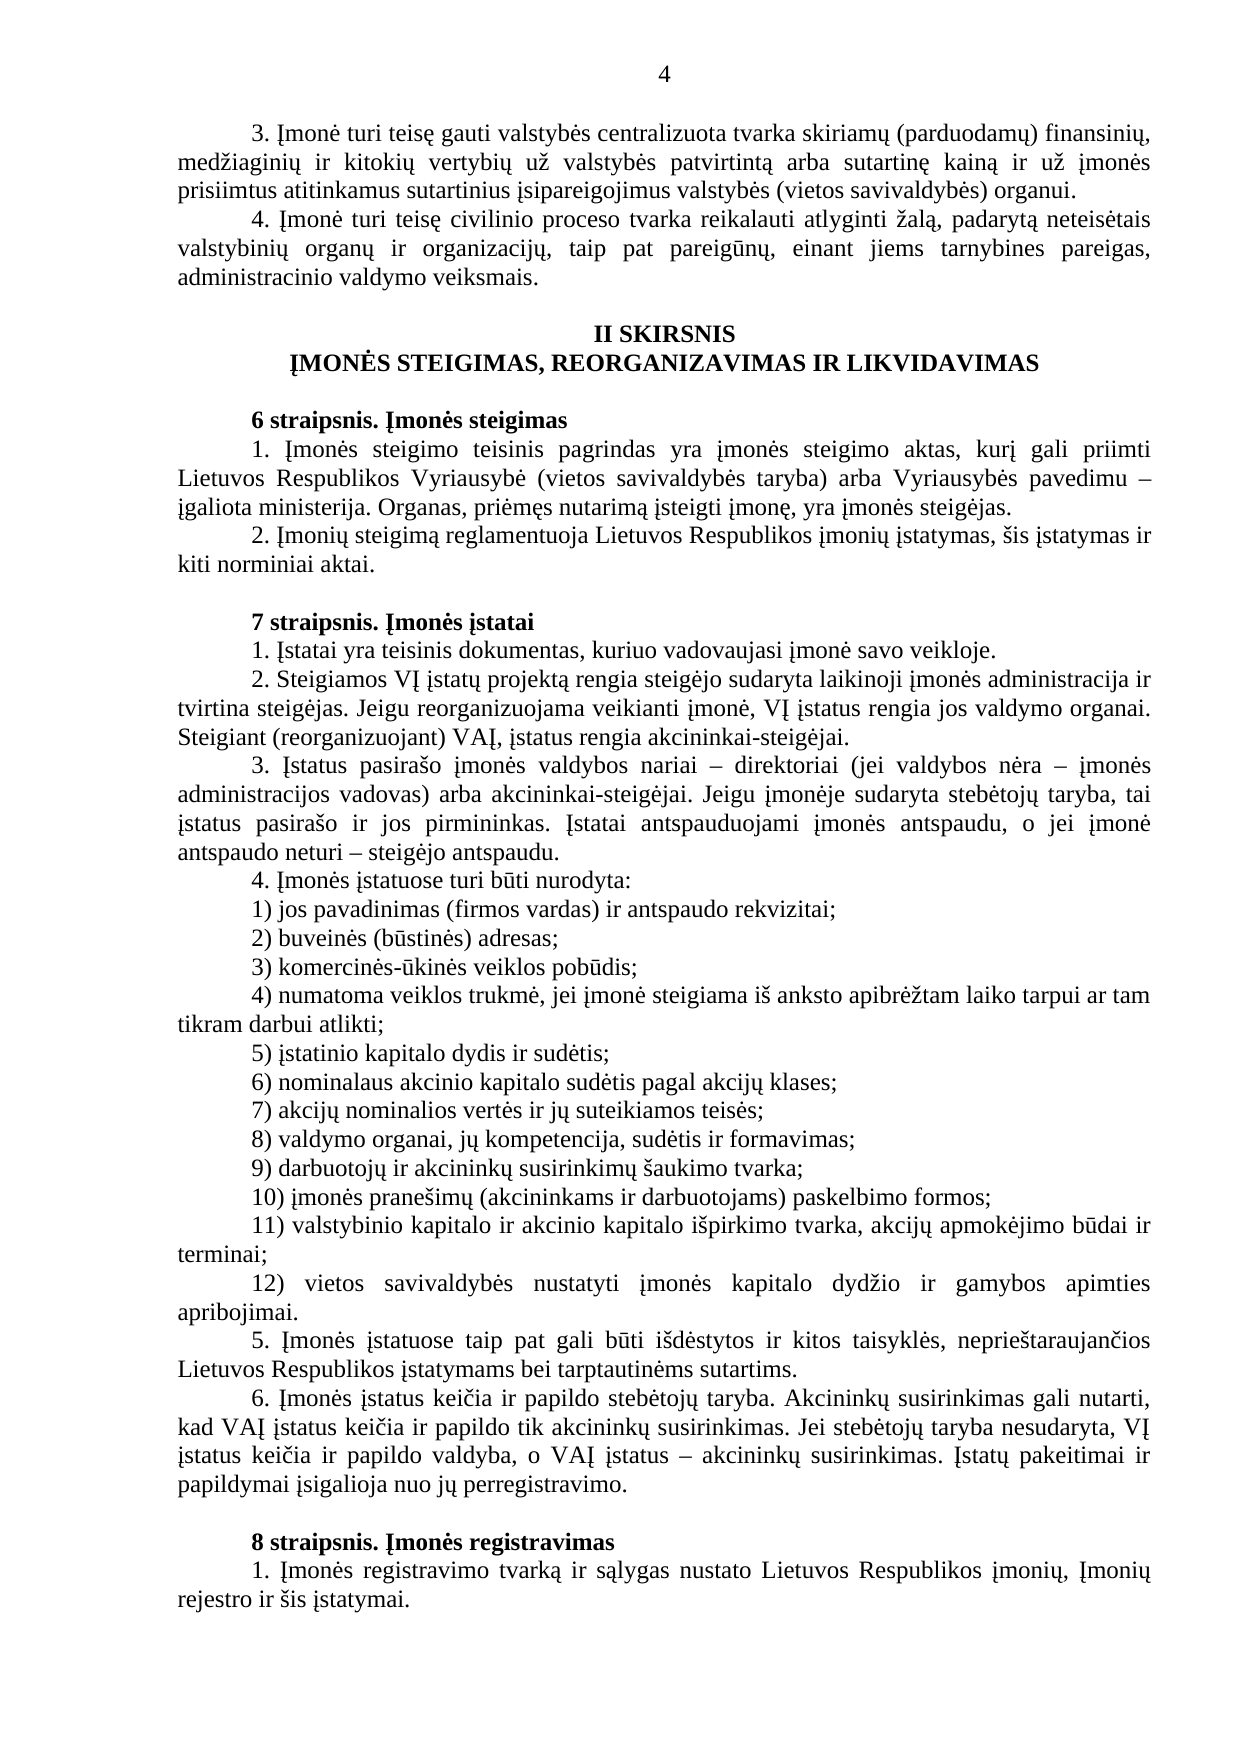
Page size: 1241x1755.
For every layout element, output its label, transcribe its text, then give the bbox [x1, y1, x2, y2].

text 6 straipsnis. Įmonės steigimas [177, 406, 1152, 434]
text 10) įmonės pranešimų (akcininkams ir darbuotojams) paskelbimo formos; [177, 1182, 1152, 1211]
text 2) buveinės (būstinės) adresas; [177, 923, 1152, 952]
text II skirsnis [177, 319, 1152, 348]
text 3) komercinės-ūkinės veiklos pobūdis; [177, 952, 1152, 981]
text 3. Įstatus pasirašo įmonės valdybos nariai – direktoriai (jei valdybos nėra – įmonės administracijos vadovas) arba akcininkai-steigėjai. Jeigu įmonėje sudaryta stebėtojų taryba, tai įstatus pasirašo ir jos pirmininkas. Įstatai antspauduojami įmonės antspaudu, o jei įmonė antspaudo neturi – steigėjo antspaudu. [177, 751, 1152, 866]
text 5) įstatinio kapitalo dydis ir sudėtis; [177, 1038, 1152, 1067]
text 8 straipsnis. Įmonės registravimas [177, 1527, 1152, 1556]
text 1. Įmonės registravimo tvarką ir sąlygas nustato Lietuvos Respublikos įmonių, Įmonių rejestro ir šis įstatymai. [177, 1556, 1152, 1613]
text 2. Įmonių steigimą reglamentuoja Lietuvos Respublikos įmonių įstatymas, šis įstatymas ir kiti norminiai aktai. [177, 521, 1152, 578]
text 7) akcijų nominalios vertės ir jų suteikiamos teisės; [177, 1096, 1152, 1124]
text 6. Įmonės įstatus keičia ir papildo stebėtojų taryba. Akcininkų susirinkimas gali nutarti, kad VAĮ įstatus keičia ir papildo tik akcininkų susirinkimas. Jei stebėtojų taryba nesudaryta, VĮ įstatus keičia ir papildo valdyba, o VAĮ įstatus – akcininkų susirinkimas. Įstatų pakeitimai ir papildymai įsigalioja nuo jų perregistravimo. [177, 1383, 1152, 1498]
text 1. Įstatai yra teisinis dokumentas, kuriuo vadovaujasi įmonė savo veikloje. [177, 636, 1152, 664]
text ĮMONĖS STEIGIMAS, REORGANIZAVIMAS IR LIKVIDAVIMAS [177, 348, 1152, 377]
text 4. Įmonės įstatuose turi būti nurodyta: [177, 866, 1152, 894]
text 8) valdymo organai, jų kompetencija, sudėtis ir formavimas; [177, 1124, 1152, 1153]
text 4. Įmonė turi teisę civilinio proceso tvarka reikalauti atlyginti žalą, padarytą neteisėtais valstybinių organų ir organizacijų, taip pat pareigūnų, einant jiems tarnybines pareigas, administracinio valdymo veiksmais. [177, 204, 1152, 291]
text 5. Įmonės įstatuose taip pat gali būti išdėstytos ir kitos taisyklės, neprieštaraujančios Lietuvos Respublikos įstatymams bei tarptautinėms sutartims. [177, 1326, 1152, 1383]
text 9) darbuotojų ir akcininkų susirinkimų šaukimo tvarka; [177, 1153, 1152, 1182]
text 7 straipsnis. Įmonės įstatai [177, 607, 1152, 636]
text 12) vietos savivaldybės nustatyti įmonės kapitalo dydžio ir gamybos apimties apribojimai. [177, 1268, 1152, 1326]
text 1) jos pavadinimas (firmos vardas) ir antspaudo rekvizitai; [177, 894, 1152, 923]
text 4) numatoma veiklos trukmė, jei įmonė steigiama iš anksto apibrėžtam laiko tarpui ar tam tikram darbui atlikti; [177, 981, 1152, 1038]
text 11) valstybinio kapitalo ir akcinio kapitalo išpirkimo tvarka, akcijų apmokėjimo būdai ir terminai; [177, 1211, 1152, 1268]
text 3. Įmonė turi teisę gauti valstybės centralizuota tvarka skiriamų (parduodamų) finansinių, medžiaginių ir kitokių vertybių už valstybės patvirtintą arba sutartinę kainą ir už įmonės prisiimtus atitinkamus sutartinius įsipareigojimus valstybės (vietos savivaldybės) organui. [177, 118, 1152, 204]
text 1. Įmonės steigimo teisinis pagrindas yra įmonės steigimo aktas, kurį gali priimti Lietuvos Respublikos Vyriausybė (vietos savivaldybės taryba) arba Vyriausybės pavedimu – įgaliota ministerija. Organas, priėmęs nutarimą įsteigti įmonę, yra įmonės steigėjas. [177, 434, 1152, 521]
text 6) nominalaus akcinio kapitalo sudėtis pagal akcijų klases; [177, 1067, 1152, 1096]
text 2. Steigiamos VĮ įstatų projektą rengia steigėjo sudaryta laikinoji įmonės administracija ir tvirtina steigėjas. Jeigu reorganizuojama veikianti įmonė, VĮ įstatus rengia jos valdymo organai. Steigiant (reorganizuojant) VAĮ, įstatus rengia akcininkai-steigėjai. [177, 664, 1152, 751]
